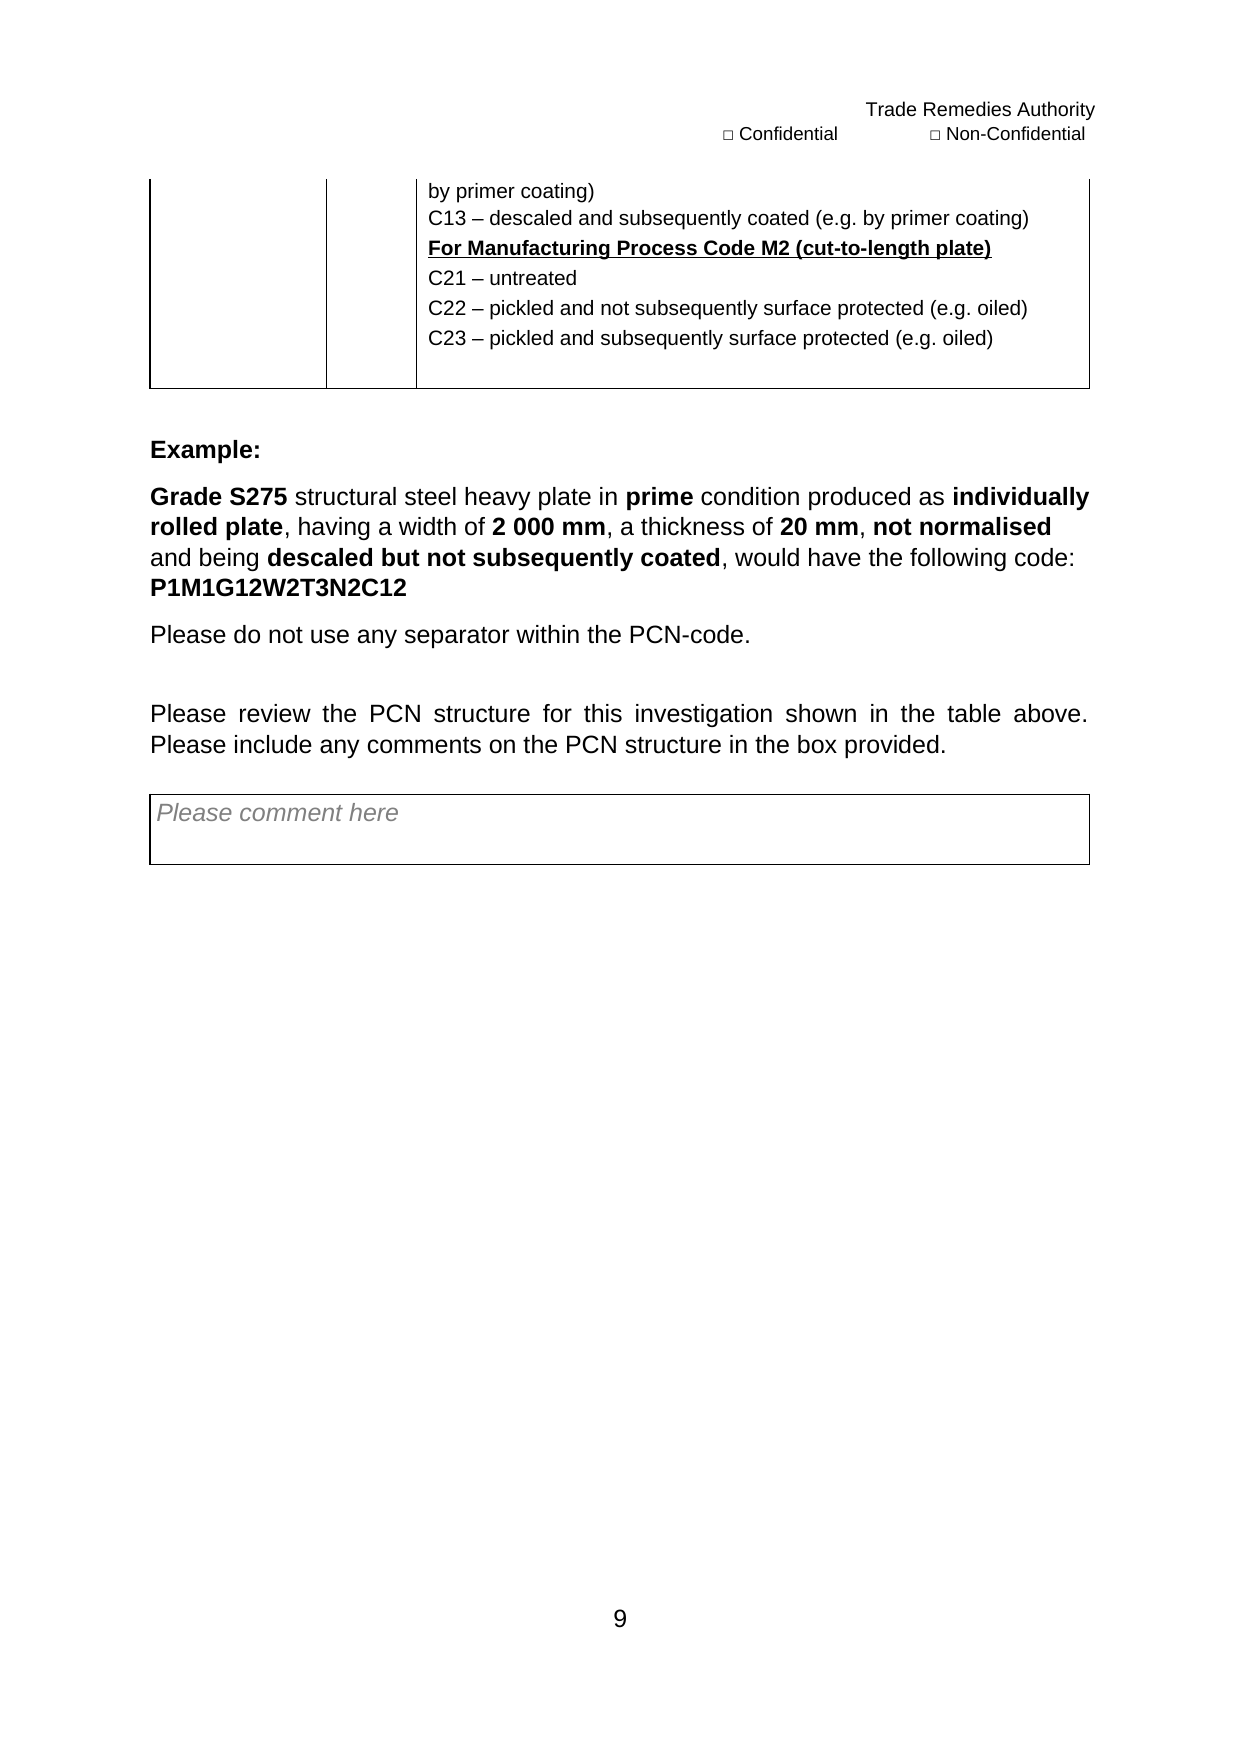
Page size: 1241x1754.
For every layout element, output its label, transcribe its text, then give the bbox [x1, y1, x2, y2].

text Please review the PCN structure for this investigation shown in the table above. Please include any comments on the PCN structure in the box provided. [150, 699, 1090, 759]
table_cell [327, 266, 416, 296]
table_cell [151, 296, 326, 326]
table_cell C21 – untreated [417, 266, 1089, 296]
table_cell C23 – pickled and subsequently surface protected (e.g. oiled) [417, 326, 1089, 356]
table_cell [151, 206, 326, 236]
table_cell C22 – pickled and not subsequently surface protected (e.g. oiled) [417, 296, 1089, 326]
table_cell [327, 236, 416, 266]
table_cell [327, 179, 416, 206]
table_header Please comment here [151, 795, 1089, 863]
table_cell [151, 236, 326, 266]
table_cell [327, 206, 416, 236]
table_cell [327, 296, 416, 326]
table_cell [417, 356, 1089, 387]
table_cell by primer coating) [417, 179, 1089, 206]
text Grade S275 structural steel heavy plate in prime condition produced as individually rolled plate, having a width of 2 000 mm, a thickness of 20 mm, not normalised and being descaled but not subsequently coated, would have the following code: P1M1G12W2T3N2C12 [150, 482, 1090, 602]
table_cell [327, 326, 416, 356]
table_cell [327, 356, 416, 387]
table_cell For Manufacturing Process Code M2 (cut-to-length plate) [417, 236, 1089, 266]
table_cell [151, 266, 326, 296]
table_cell [151, 326, 326, 356]
table_cell [151, 356, 326, 387]
text Please do not use any separator within the PCN-code. [150, 620, 1090, 649]
text Example: [150, 435, 1090, 463]
table_cell C13 – descaled and subsequently coated (e.g. by primer coating) [417, 206, 1089, 236]
table_cell [151, 179, 326, 206]
